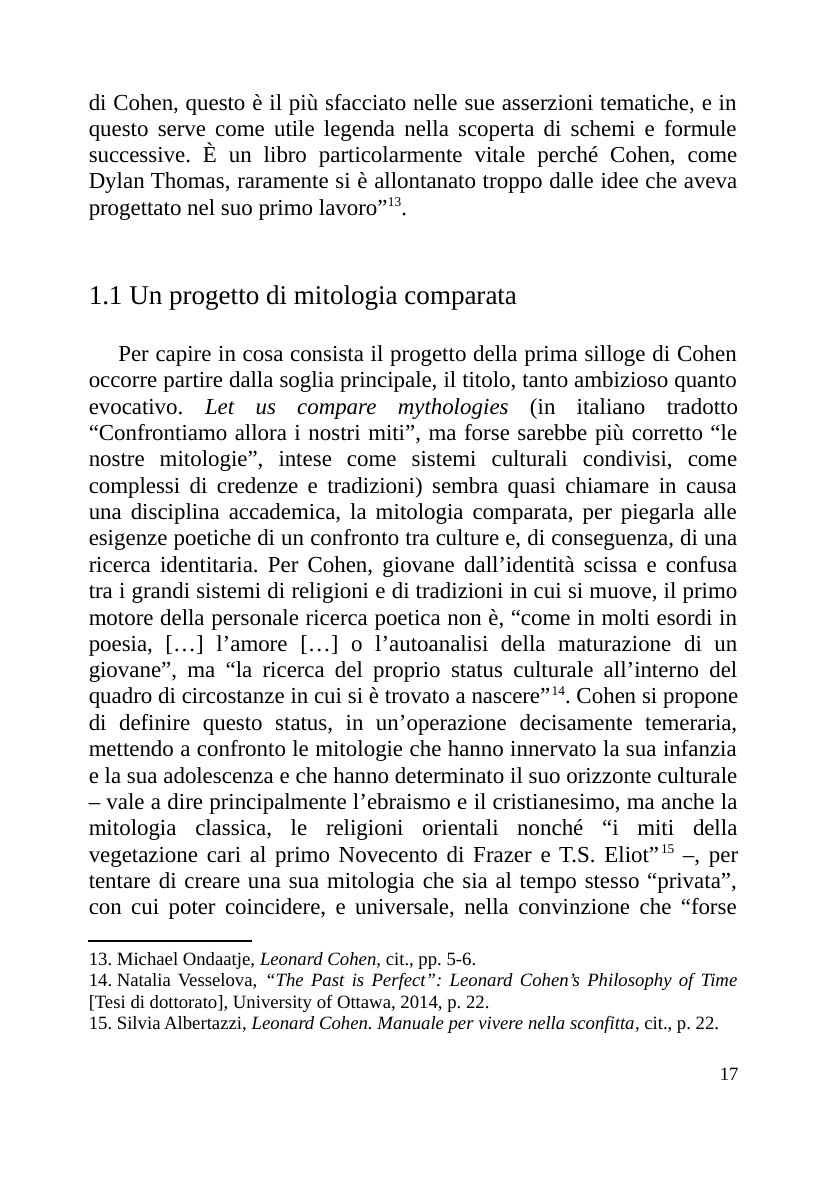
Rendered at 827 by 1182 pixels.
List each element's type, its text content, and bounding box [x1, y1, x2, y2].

text Silvia Albertazzi, Leonard Cohen. Manuale per vivere nella sconfitta, cit., p. 22. [88, 1012, 738, 1034]
text Natalia Vesselova, “The Past is Perfect”: Leonard Cohen’s Philosophy of Time [Tesi di dottorato], University of Ottawa, 2014, p. 22. [88, 969, 738, 1012]
text Per capire in cosa consista il progetto della prima silloge di Cohen occorre partire dalla soglia principale, il titolo, tanto ambizioso quanto evocativo. Let us compare mythologies (in italiano tradotto “Confrontiamo allora i nostri miti”, ma forse sarebbe più corretto “le nostre mitologie”, intese come sistemi culturali condivisi, come complessi di credenze e tradizioni) sembra quasi chiamare in causa una disciplina accademica, la mitologia comparata, per piegarla alle esigenze poetiche di un confronto tra culture e, di conseguenza, di una ricerca identitaria. Per Cohen, giovane dall’identità scissa e confusa tra i grandi sistemi di religioni e di tradizioni in cui si muove, il primo motore della personale ricerca poetica non è, “come in molti esordi in poesia, […] l’amore […] o l’autoanalisi della maturazione di un giovane”, ma “la ricerca del proprio status culturale all’interno del quadro di circostanze in cui si è trovato a nascere”. Cohen si propone di definire questo status, in un’operazione decisamente temeraria, mettendo a confronto le mitologie che hanno innervato la sua infanzia e la sua adolescenza e che hanno determinato il suo orizzonte culturale – vale a dire principalmente l’ebraismo e il cristianesimo, ma anche la mitologia classica, le religioni orientali nonché “i miti della vegetazione cari al primo Novecento di Frazer e T.S. Eliot” –, per tentare di creare una sua mitologia che sia al tempo stesso “privata”, con cui poter coincidere, e universale, nella convinzione che “forse [88, 340, 738, 920]
text Michael Ondaatje, Leonard Cohen, cit., pp. 5-6. [88, 947, 738, 969]
text di Cohen, questo è il più sfacciato nelle sue asserzioni tematiche, e in questo serve come utile legenda nella scoperta di schemi e formule successive. È un libro particolarmente vitale perché Cohen, come Dylan Thomas, raramente si è allontanato troppo dalle idee che aveva progettato nel suo primo lavoro”. [88, 88, 738, 220]
text 1.1 Un progetto di mitologia comparata [88, 279, 738, 311]
